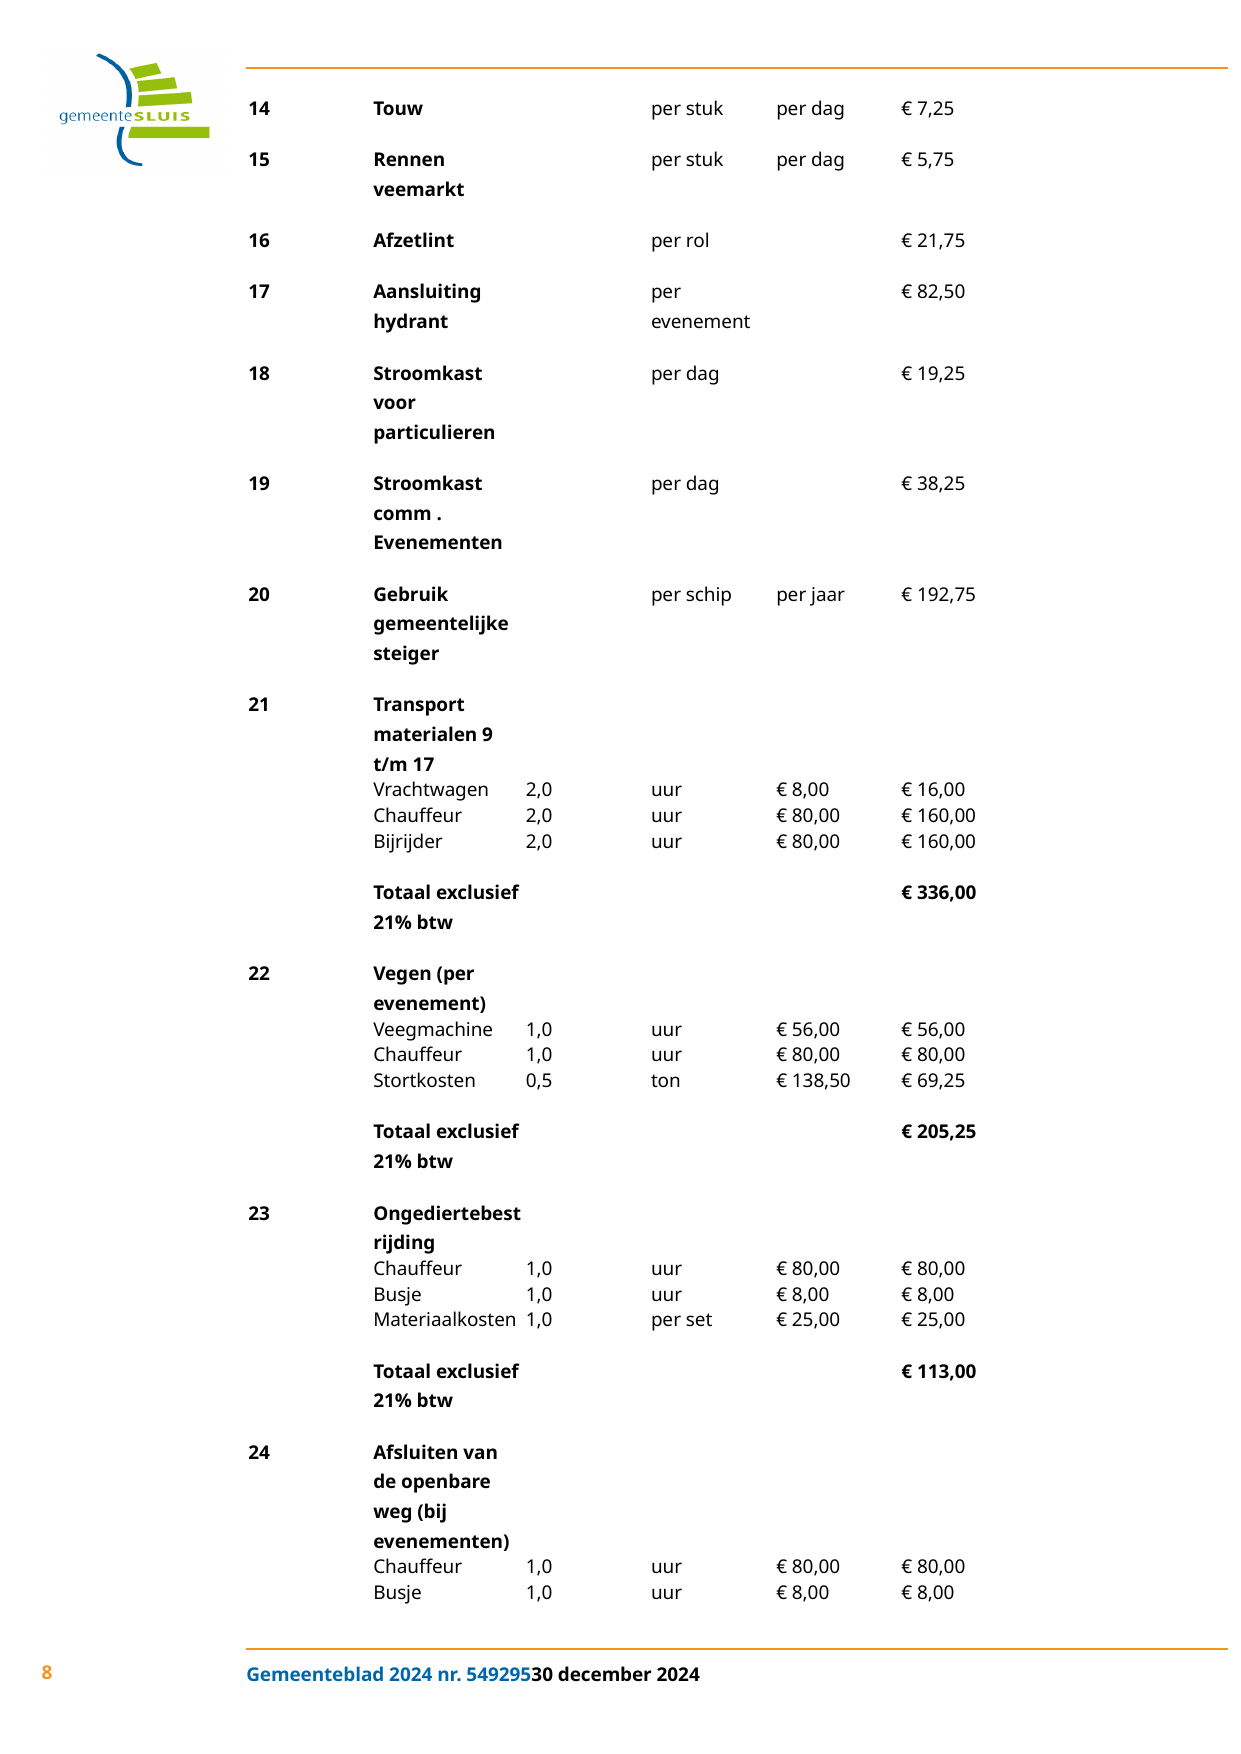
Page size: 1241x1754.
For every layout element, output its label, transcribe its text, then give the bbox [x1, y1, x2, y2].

table_cell Chauffeur [373, 802, 526, 828]
table_cell [776, 334, 901, 360]
table_cell 1,0 [526, 1255, 651, 1281]
table_cell [1026, 1093, 1152, 1119]
table_cell [248, 1042, 373, 1067]
table_cell [248, 1579, 373, 1605]
table_cell per dag [651, 470, 776, 555]
table_cell [776, 1358, 901, 1413]
table_cell [776, 666, 901, 692]
table_cell [901, 1174, 1026, 1200]
table_cell [526, 581, 651, 666]
table_cell Touw [373, 95, 526, 121]
table_cell [651, 961, 776, 1016]
table_cell 0,5 [526, 1067, 651, 1093]
table_cell [901, 1200, 1026, 1255]
table_cell [248, 1307, 373, 1332]
table_cell Totaal exclusief 21% btw [373, 880, 526, 935]
table_cell [901, 692, 1026, 777]
table_cell [526, 279, 651, 334]
table_cell [248, 828, 373, 854]
table_cell Busje [373, 1579, 526, 1605]
table_cell [901, 555, 1026, 581]
table_cell [248, 445, 373, 470]
table_cell 1,0 [526, 1307, 651, 1332]
table_cell [901, 666, 1026, 692]
table_cell [1026, 802, 1152, 828]
table_cell [373, 1174, 526, 1200]
table_cell [651, 935, 776, 961]
table_cell Materiaalkosten [373, 1307, 526, 1332]
table_cell [1026, 1281, 1152, 1307]
table_cell uur [651, 1255, 776, 1281]
table_cell per jaar [776, 581, 901, 666]
table_cell [1026, 777, 1152, 802]
table_cell [373, 854, 526, 879]
table_cell [901, 961, 1026, 1016]
table_cell [248, 854, 373, 879]
table_cell [1026, 279, 1152, 334]
table_cell [651, 692, 776, 777]
table_cell [776, 880, 901, 935]
table_cell € 113,00 [901, 1358, 1026, 1413]
table_cell Aansluiting hydrant [373, 279, 526, 334]
table_cell Totaal exclusief 21% btw [373, 1119, 526, 1174]
table_cell [526, 1413, 651, 1439]
table_cell [248, 1358, 373, 1413]
table_cell € 192,75 [901, 581, 1026, 666]
table_cell [526, 253, 651, 279]
table_cell € 138,50 [776, 1067, 901, 1093]
table_cell € 56,00 [901, 1016, 1026, 1042]
table_cell [1026, 666, 1152, 692]
table_cell [373, 1332, 526, 1358]
table_cell [651, 121, 776, 146]
table_cell 1,0 [526, 1016, 651, 1042]
table_cell [901, 1413, 1026, 1439]
table_cell Chauffeur [373, 1255, 526, 1281]
table_cell [901, 202, 1026, 227]
table_cell [651, 1174, 776, 1200]
table_cell [776, 1174, 901, 1200]
table_cell Busje [373, 1281, 526, 1307]
table_cell [1026, 1042, 1152, 1067]
table_cell [1026, 692, 1152, 777]
table_cell 20 [248, 581, 373, 666]
table_cell € 160,00 [901, 802, 1026, 828]
table_cell [651, 1332, 776, 1358]
table_cell [526, 95, 651, 121]
table_cell € 16,00 [901, 777, 1026, 802]
table_cell per dag [776, 95, 901, 121]
table_cell [526, 146, 651, 202]
table_cell [1026, 1119, 1152, 1174]
table_cell [373, 1093, 526, 1119]
table_cell [776, 445, 901, 470]
table_cell [1026, 202, 1152, 227]
table_cell [526, 935, 651, 961]
table_cell € 80,00 [776, 1255, 901, 1281]
table_cell [248, 202, 373, 227]
table_cell [776, 1439, 901, 1553]
table_cell [901, 935, 1026, 961]
table_cell [526, 121, 651, 146]
table_cell [1026, 961, 1152, 1016]
table_cell [248, 253, 373, 279]
table_cell [1026, 828, 1152, 854]
table_cell [1026, 1579, 1152, 1605]
table_cell uur [651, 1016, 776, 1042]
table_cell Vrachtwagen [373, 777, 526, 802]
table_cell [1026, 854, 1152, 879]
table_cell [776, 121, 901, 146]
table_cell € 25,00 [901, 1307, 1026, 1332]
table_cell € 205,25 [901, 1119, 1026, 1174]
table_cell [248, 880, 373, 935]
table_cell [248, 1332, 373, 1358]
table_cell [373, 253, 526, 279]
table_cell [526, 1358, 651, 1413]
table_cell [1026, 1439, 1152, 1553]
table_cell € 8,00 [901, 1281, 1026, 1307]
table_cell [1026, 555, 1152, 581]
table_cell [651, 253, 776, 279]
table_cell [651, 666, 776, 692]
table_cell [776, 279, 901, 334]
table_cell € 56,00 [776, 1016, 901, 1042]
table_cell [373, 935, 526, 961]
table_cell per set [651, 1307, 776, 1332]
table_cell 2,0 [526, 802, 651, 828]
table_cell [776, 961, 901, 1016]
table_cell € 82,50 [901, 279, 1026, 334]
table_cell € 19,25 [901, 360, 1026, 445]
table_cell per rol [651, 227, 776, 253]
table_cell 2,0 [526, 828, 651, 854]
table_cell [776, 202, 901, 227]
table_cell [1026, 1174, 1152, 1200]
picture [41, 47, 231, 172]
table_cell [1026, 880, 1152, 935]
table_cell [776, 470, 901, 555]
table_cell [1026, 1067, 1152, 1093]
table_cell [248, 802, 373, 828]
table_cell Stortkosten [373, 1067, 526, 1093]
table_cell [776, 253, 901, 279]
table_cell [526, 470, 651, 555]
table_cell [776, 555, 901, 581]
table_cell € 336,00 [901, 880, 1026, 935]
table_cell Chauffeur [373, 1554, 526, 1579]
table_cell [651, 1200, 776, 1255]
table_cell [651, 880, 776, 935]
table_cell € 25,00 [776, 1307, 901, 1332]
table_cell [901, 334, 1026, 360]
table_cell [901, 1332, 1026, 1358]
table_cell Rennen veemarkt [373, 146, 526, 202]
table_cell [248, 1554, 373, 1579]
table_cell [651, 202, 776, 227]
table_cell € 80,00 [776, 828, 901, 854]
table_cell [248, 1281, 373, 1307]
table_cell 1,0 [526, 1554, 651, 1579]
table_cell [1026, 1554, 1152, 1579]
table_cell per dag [651, 360, 776, 445]
table_cell 16 [248, 227, 373, 253]
table_cell [526, 880, 651, 935]
table_cell [901, 121, 1026, 146]
table_cell 2,0 [526, 777, 651, 802]
table_cell [776, 935, 901, 961]
table_cell € 5,75 [901, 146, 1026, 202]
table_cell [1026, 1358, 1152, 1413]
table_cell 21 [248, 692, 373, 777]
table_cell [776, 692, 901, 777]
table_cell € 80,00 [776, 1042, 901, 1067]
table_cell € 38,25 [901, 470, 1026, 555]
table_cell [776, 1093, 901, 1119]
table_cell Bijrijder [373, 828, 526, 854]
table_cell [776, 854, 901, 879]
table_cell per dag [776, 146, 901, 202]
table_cell € 80,00 [776, 1554, 901, 1579]
table_cell 1,0 [526, 1579, 651, 1605]
table_cell [651, 445, 776, 470]
table_cell [526, 692, 651, 777]
table_cell Stroomkast voor particulieren [373, 360, 526, 445]
table_cell [651, 1413, 776, 1439]
table_cell € 80,00 [901, 1255, 1026, 1281]
table_cell [651, 555, 776, 581]
table_cell [373, 121, 526, 146]
table_cell [901, 253, 1026, 279]
table_cell [373, 445, 526, 470]
table_cell per stuk [651, 95, 776, 121]
table_cell [776, 1413, 901, 1439]
table_cell [901, 854, 1026, 879]
table_cell [526, 334, 651, 360]
table_cell Chauffeur [373, 1042, 526, 1067]
table_cell 23 [248, 1200, 373, 1255]
table_cell [776, 1200, 901, 1255]
table_cell € 8,00 [901, 1579, 1026, 1605]
table_cell [248, 1255, 373, 1281]
table_cell [1026, 95, 1152, 121]
table_cell [1026, 1200, 1152, 1255]
table_cell uur [651, 1554, 776, 1579]
table_cell [373, 666, 526, 692]
table_cell [776, 360, 901, 445]
table_cell [1026, 121, 1152, 146]
table_cell [248, 935, 373, 961]
table_cell [526, 360, 651, 445]
table_cell [526, 961, 651, 1016]
table_cell [526, 227, 651, 253]
table_cell [651, 1119, 776, 1174]
table_cell [248, 666, 373, 692]
table_cell [651, 1358, 776, 1413]
table_cell [776, 1119, 901, 1174]
table_cell € 80,00 [776, 802, 901, 828]
table_cell 1,0 [526, 1281, 651, 1307]
table_cell € 69,25 [901, 1067, 1026, 1093]
table_cell [1026, 1332, 1152, 1358]
table_cell [373, 202, 526, 227]
table_cell [248, 1174, 373, 1200]
table_cell [373, 334, 526, 360]
table_cell uur [651, 828, 776, 854]
table_cell € 8,00 [776, 1281, 901, 1307]
table_cell [1026, 1307, 1152, 1332]
table_cell € 8,00 [776, 777, 901, 802]
table_cell Totaal exclusief 21% btw [373, 1358, 526, 1413]
table_cell [373, 555, 526, 581]
table_cell [1026, 581, 1152, 666]
table_cell ton [651, 1067, 776, 1093]
table_cell € 80,00 [901, 1042, 1026, 1067]
table_cell [901, 1093, 1026, 1119]
table_cell [776, 227, 901, 253]
table_cell [248, 1016, 373, 1042]
table_cell [651, 1439, 776, 1553]
table_cell [1026, 227, 1152, 253]
table_cell [526, 1439, 651, 1553]
table_cell 14 [248, 95, 373, 121]
table_cell [1026, 445, 1152, 470]
table_cell uur [651, 777, 776, 802]
table_cell [248, 555, 373, 581]
table_cell [373, 1413, 526, 1439]
table_cell [526, 1200, 651, 1255]
table_cell [776, 1332, 901, 1358]
table_cell [526, 1093, 651, 1119]
table_cell Afzetlint [373, 227, 526, 253]
table_cell uur [651, 1042, 776, 1067]
table_cell per stuk [651, 146, 776, 202]
table_cell [526, 555, 651, 581]
table_cell [651, 1093, 776, 1119]
table_cell 24 [248, 1439, 373, 1553]
table_cell [1026, 1413, 1152, 1439]
table_cell [1026, 360, 1152, 445]
table_cell 18 [248, 360, 373, 445]
table_cell [1026, 470, 1152, 555]
table_cell Transport materialen 9 t/m 17 [373, 692, 526, 777]
table_cell [248, 777, 373, 802]
table_cell uur [651, 802, 776, 828]
table_cell [248, 1093, 373, 1119]
table_cell [651, 334, 776, 360]
table_cell Afsluiten van de openbare weg (bij evenementen) [373, 1439, 526, 1553]
table_cell [526, 854, 651, 879]
table_cell Gebruik gemeentelijke steiger [373, 581, 526, 666]
table_cell [901, 445, 1026, 470]
table_cell [526, 202, 651, 227]
table_cell [1026, 253, 1152, 279]
table_cell [1026, 935, 1152, 961]
table_cell [248, 334, 373, 360]
table_cell [1026, 1255, 1152, 1281]
table_cell [1026, 146, 1152, 202]
table_cell [248, 1067, 373, 1093]
table_cell [248, 1413, 373, 1439]
table_cell € 80,00 [901, 1554, 1026, 1579]
table_cell [526, 1174, 651, 1200]
table_cell [1026, 334, 1152, 360]
table_cell [526, 445, 651, 470]
table_cell Stroomkast comm . Evenementen [373, 470, 526, 555]
table_cell per evenement [651, 279, 776, 334]
table_cell Ongediertebestrijding [373, 1200, 526, 1255]
table_cell 19 [248, 470, 373, 555]
table_cell 17 [248, 279, 373, 334]
table_cell [651, 854, 776, 879]
table_cell 15 [248, 146, 373, 202]
table_cell per schip [651, 581, 776, 666]
table_cell uur [651, 1281, 776, 1307]
table_cell [248, 1119, 373, 1174]
table_cell € 8,00 [776, 1579, 901, 1605]
table_cell [901, 1439, 1026, 1553]
table_cell Vegen (per evenement) [373, 961, 526, 1016]
table_cell [526, 1119, 651, 1174]
table_cell 22 [248, 961, 373, 1016]
table_cell uur [651, 1579, 776, 1605]
table_cell [526, 1332, 651, 1358]
table_cell Veegmachine [373, 1016, 526, 1042]
table_cell [248, 121, 373, 146]
table_cell € 21,75 [901, 227, 1026, 253]
table_cell [1026, 1016, 1152, 1042]
table_cell € 7,25 [901, 95, 1026, 121]
table_cell 1,0 [526, 1042, 651, 1067]
table_cell [526, 666, 651, 692]
table_cell € 160,00 [901, 828, 1026, 854]
